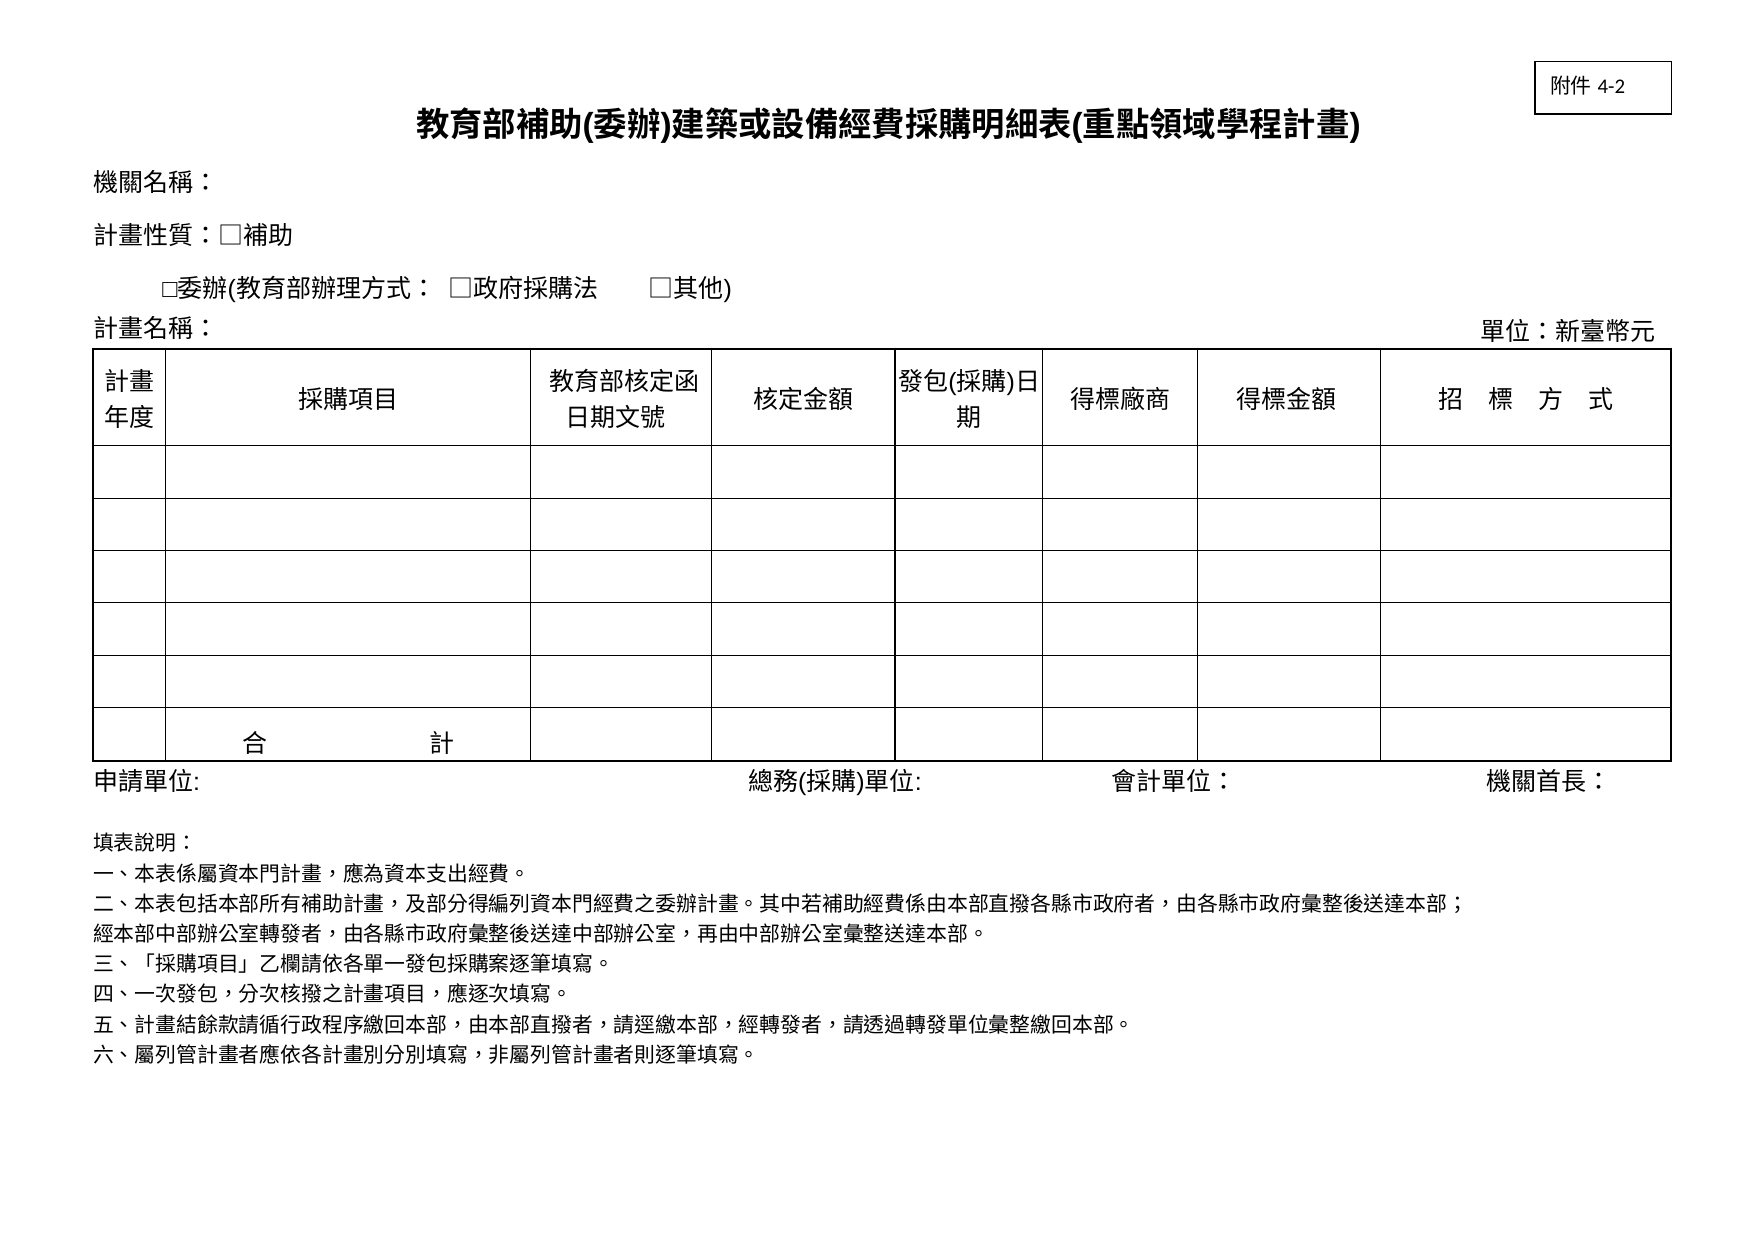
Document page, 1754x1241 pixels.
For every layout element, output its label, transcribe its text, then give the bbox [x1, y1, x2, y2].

table_cell [1043, 499, 1197, 550]
table_cell [1043, 603, 1197, 655]
table_cell [90, 798, 1754, 827]
table_cell 一、本表係屬資本門計畫，應為資本支出經費。 [90, 857, 1754, 887]
table_cell 總務(採購)單位: [745, 762, 1053, 798]
table_header 採購項目 [166, 350, 530, 445]
table_cell [712, 708, 894, 759]
table_cell [531, 446, 711, 497]
table_cell 會計單位： [1053, 762, 1328, 798]
table_header 教育部核定函日期文號 [531, 350, 711, 445]
table_cell 申請單位: [90, 762, 745, 798]
table_cell [1381, 551, 1670, 602]
table_cell [712, 551, 894, 602]
table_cell [1381, 603, 1670, 655]
table_cell [531, 499, 711, 550]
table_header [1686, 93, 1754, 146]
table_header 教育部補助(委辦)建築或設備經費採購明細表(重點領域學程計畫) [90, 93, 1686, 146]
table_cell [1043, 551, 1197, 602]
table_cell [1381, 446, 1670, 497]
table_cell 合 計 [166, 708, 530, 759]
table_cell [1198, 499, 1380, 550]
table_cell 三、「採購項目」乙欄請依各單一發包採購案逐筆填寫。 [90, 948, 1754, 978]
table_cell 計畫性質：□補助 [90, 199, 1686, 252]
table_cell [712, 446, 894, 497]
table_cell [1198, 656, 1380, 707]
table_cell [166, 446, 530, 497]
table_cell [896, 656, 1042, 707]
table_cell [1686, 252, 1754, 305]
table_cell [1686, 199, 1754, 252]
table_cell [1672, 348, 1754, 762]
table_cell [712, 499, 894, 550]
table_cell [1381, 499, 1670, 550]
table_cell □委辦(教育部辦理方式： □政府採購法 □其他) [90, 252, 1686, 305]
table_cell [531, 708, 711, 759]
table_header 發包(採購)日期 [896, 350, 1042, 445]
table_cell [1043, 656, 1197, 707]
table_cell [1328, 762, 1470, 798]
table_cell [1381, 656, 1670, 707]
table_cell [166, 499, 530, 550]
table_cell [94, 551, 165, 602]
table_cell 機關首長： [1470, 762, 1754, 798]
table_cell [531, 603, 711, 655]
table_cell [1043, 446, 1197, 497]
table_cell 二、本表包括本部所有補助計畫，及部分得編列資本門經費之委辦計畫。其中若補助經費係由本部直撥各縣市政府者，由各縣市政府彙整後送達本部； 經本部中部辦公室轉發者，由各縣市政府彙整後送達中部辦公室，再由中部辦公室彙整送達本部。 [90, 887, 1754, 947]
table_cell [896, 446, 1042, 497]
table_cell [896, 551, 1042, 602]
table_cell [1043, 708, 1197, 759]
table_cell [1198, 603, 1380, 655]
table_cell [94, 708, 165, 759]
table_cell [94, 656, 165, 707]
table_cell [896, 708, 1042, 759]
table_cell [896, 603, 1042, 655]
table_cell [896, 499, 1042, 550]
table_cell [94, 603, 165, 655]
table_cell [94, 446, 165, 497]
table_header 得標廠商 [1043, 350, 1197, 445]
table_cell [1198, 708, 1380, 759]
table_cell [166, 603, 530, 655]
table_cell 機關名稱： [90, 146, 1686, 199]
table_cell [1198, 551, 1380, 602]
table_cell 五、計畫結餘款請循行政程序繳回本部，由本部直撥者，請逕繳本部，經轉發者，請透過轉發單位彙整繳回本部。 [90, 1008, 1754, 1038]
table_cell [166, 656, 530, 707]
table_cell 計畫名稱： [90, 305, 1470, 347]
table_cell [94, 499, 165, 550]
table_cell [1381, 708, 1670, 759]
table_cell [531, 551, 711, 602]
table_cell [712, 656, 894, 707]
table_header 計畫年度 [94, 350, 165, 445]
table_cell [712, 603, 894, 655]
table_cell [1686, 146, 1754, 199]
table_cell 六、屬列管計畫者應依各計畫別分別填寫，非屬列管計畫者則逐筆填寫。 [90, 1038, 1754, 1126]
table_cell [1198, 446, 1380, 497]
table_header 核定金額 [712, 350, 894, 445]
table_cell 單位：新臺幣元 [1470, 305, 1754, 347]
table_cell 四、一次發包，分次核撥之計畫項目，應逐次填寫。 [90, 978, 1754, 1008]
table_cell 填表說明： [90, 827, 1754, 857]
table_cell [166, 551, 530, 602]
table_cell [531, 656, 711, 707]
table_header 得標金額 [1198, 350, 1380, 445]
table_header 招 標 方 式 [1381, 350, 1670, 445]
